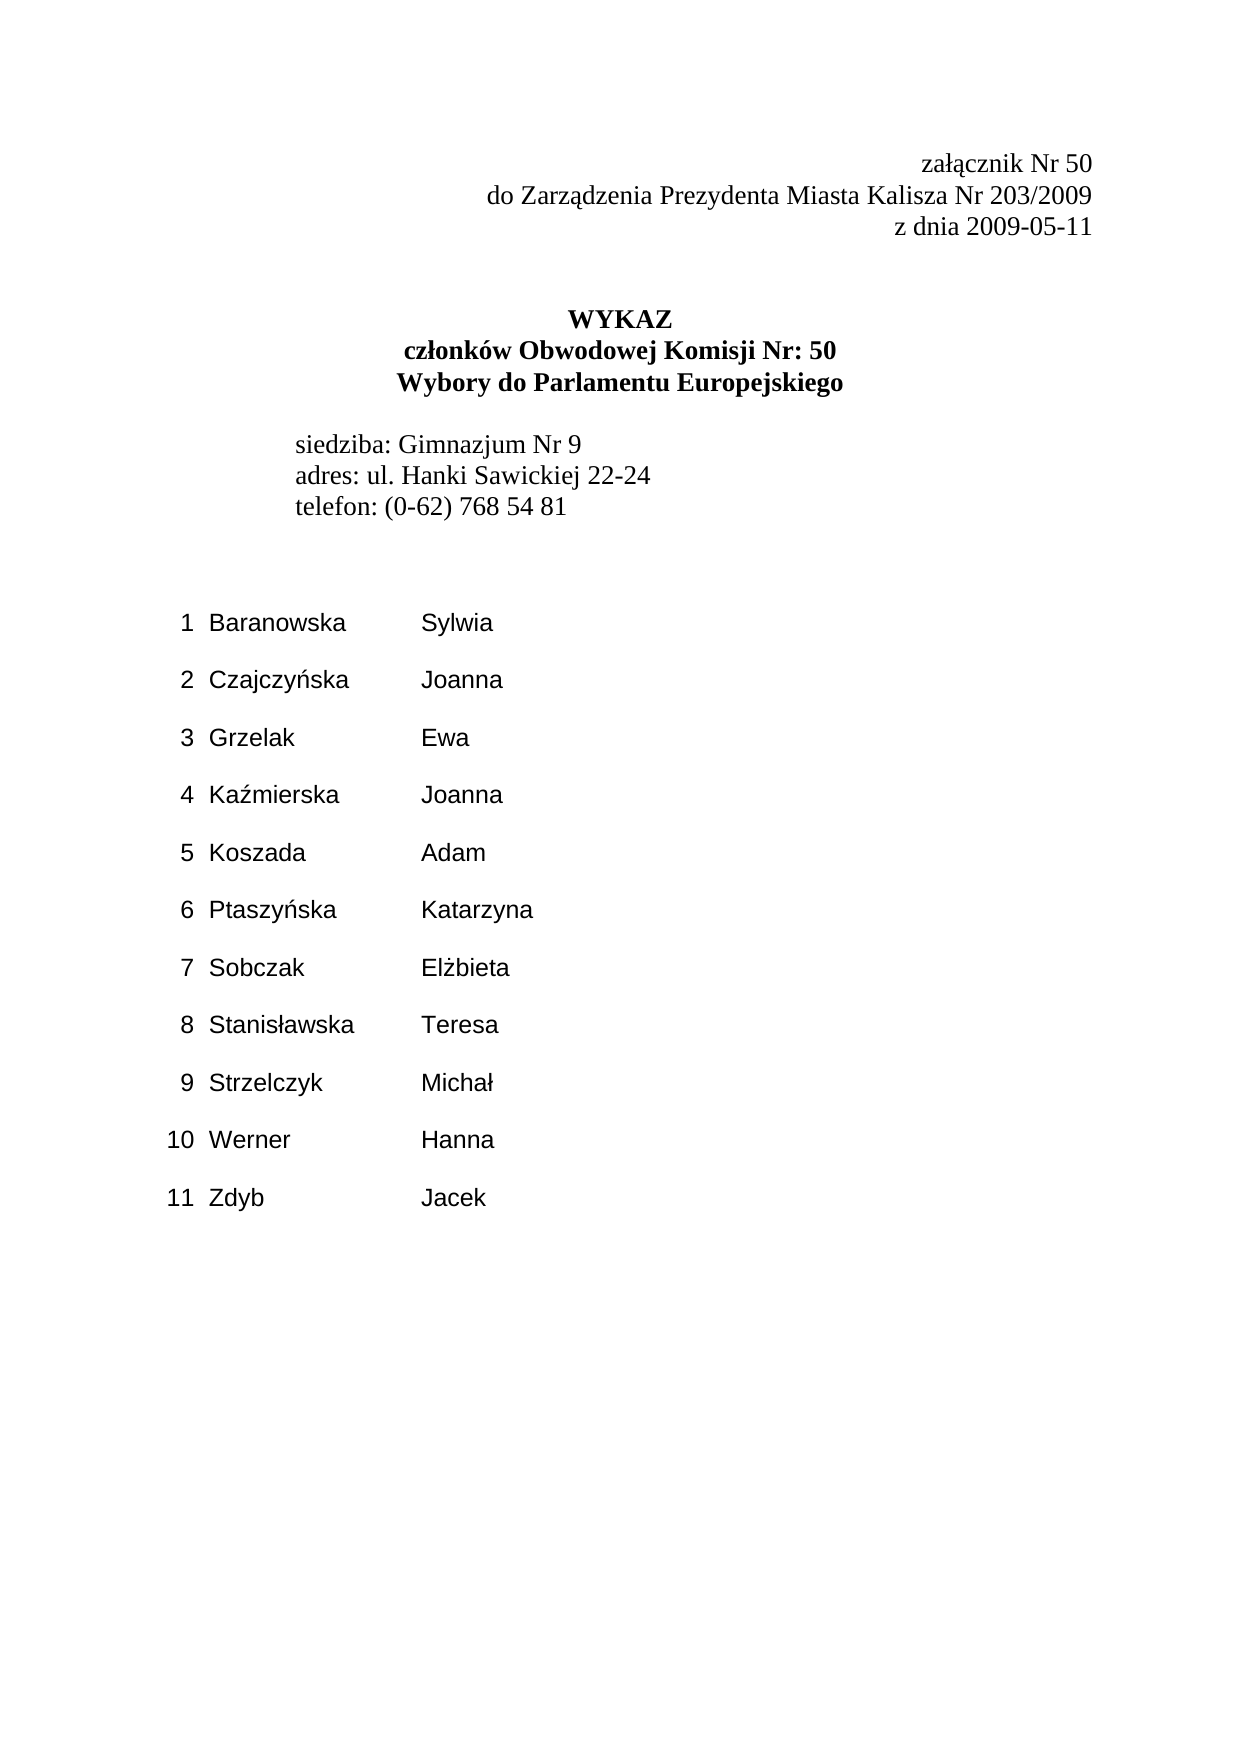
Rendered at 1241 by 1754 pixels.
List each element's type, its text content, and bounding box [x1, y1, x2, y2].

table_cell Sobczak [201, 924, 413, 981]
table_cell Koszada [201, 809, 413, 866]
table_cell Stanisławska [201, 981, 413, 1039]
table_cell 2 [148, 636, 201, 694]
table_cell Joanna [414, 636, 541, 694]
table_cell Ptaszyńska [201, 866, 413, 924]
table_cell 5 [148, 809, 201, 866]
text do Zarządzenia Prezydenta Miasta Kalisza Nr 203/2009 [148, 179, 1092, 210]
text Wybory do Parlamentu Europejskiego [148, 366, 1092, 397]
table_header Sylwia [414, 579, 541, 636]
table_cell Joanna [414, 751, 541, 809]
table_header 1 [148, 579, 201, 636]
table_cell 3 [148, 694, 201, 751]
text WYKAZ [148, 303, 1092, 334]
text telefon: (0-62) 768 54 81 [221, 490, 1092, 521]
table_cell Adam [414, 809, 541, 866]
text siedziba: Gimnazjum Nr 9 [295, 428, 1092, 459]
table_cell Michał [414, 1039, 541, 1096]
text członków Obwodowej Komisji Nr: 50 [148, 334, 1092, 366]
table_header Baranowska [201, 579, 413, 636]
table_cell 10 [148, 1096, 201, 1154]
text adres: ul. Hanki Sawickiej 22-24 [148, 459, 1092, 490]
table_cell Werner [201, 1096, 413, 1154]
table_cell Ewa [414, 694, 541, 751]
table_cell 7 [148, 924, 201, 981]
table_cell 11 [148, 1154, 201, 1211]
table_cell Hanna [414, 1096, 541, 1154]
text z dnia 2009-05-11 [148, 210, 1092, 241]
table_cell Grzelak [201, 694, 413, 751]
table_cell 6 [148, 866, 201, 924]
table_cell 8 [148, 981, 201, 1039]
table_cell Zdyb [201, 1154, 413, 1211]
table_cell Katarzyna [414, 866, 541, 924]
table_cell 9 [148, 1039, 201, 1096]
table_cell 4 [148, 751, 201, 809]
text załącznik Nr 50 [148, 148, 1092, 179]
table_cell Elżbieta [414, 924, 541, 981]
table_cell Teresa [414, 981, 541, 1039]
table_cell Czajczyńska [201, 636, 413, 694]
table_cell Jacek [414, 1154, 541, 1211]
table_cell Strzelczyk [201, 1039, 413, 1096]
table_cell Kaźmierska [201, 751, 413, 809]
